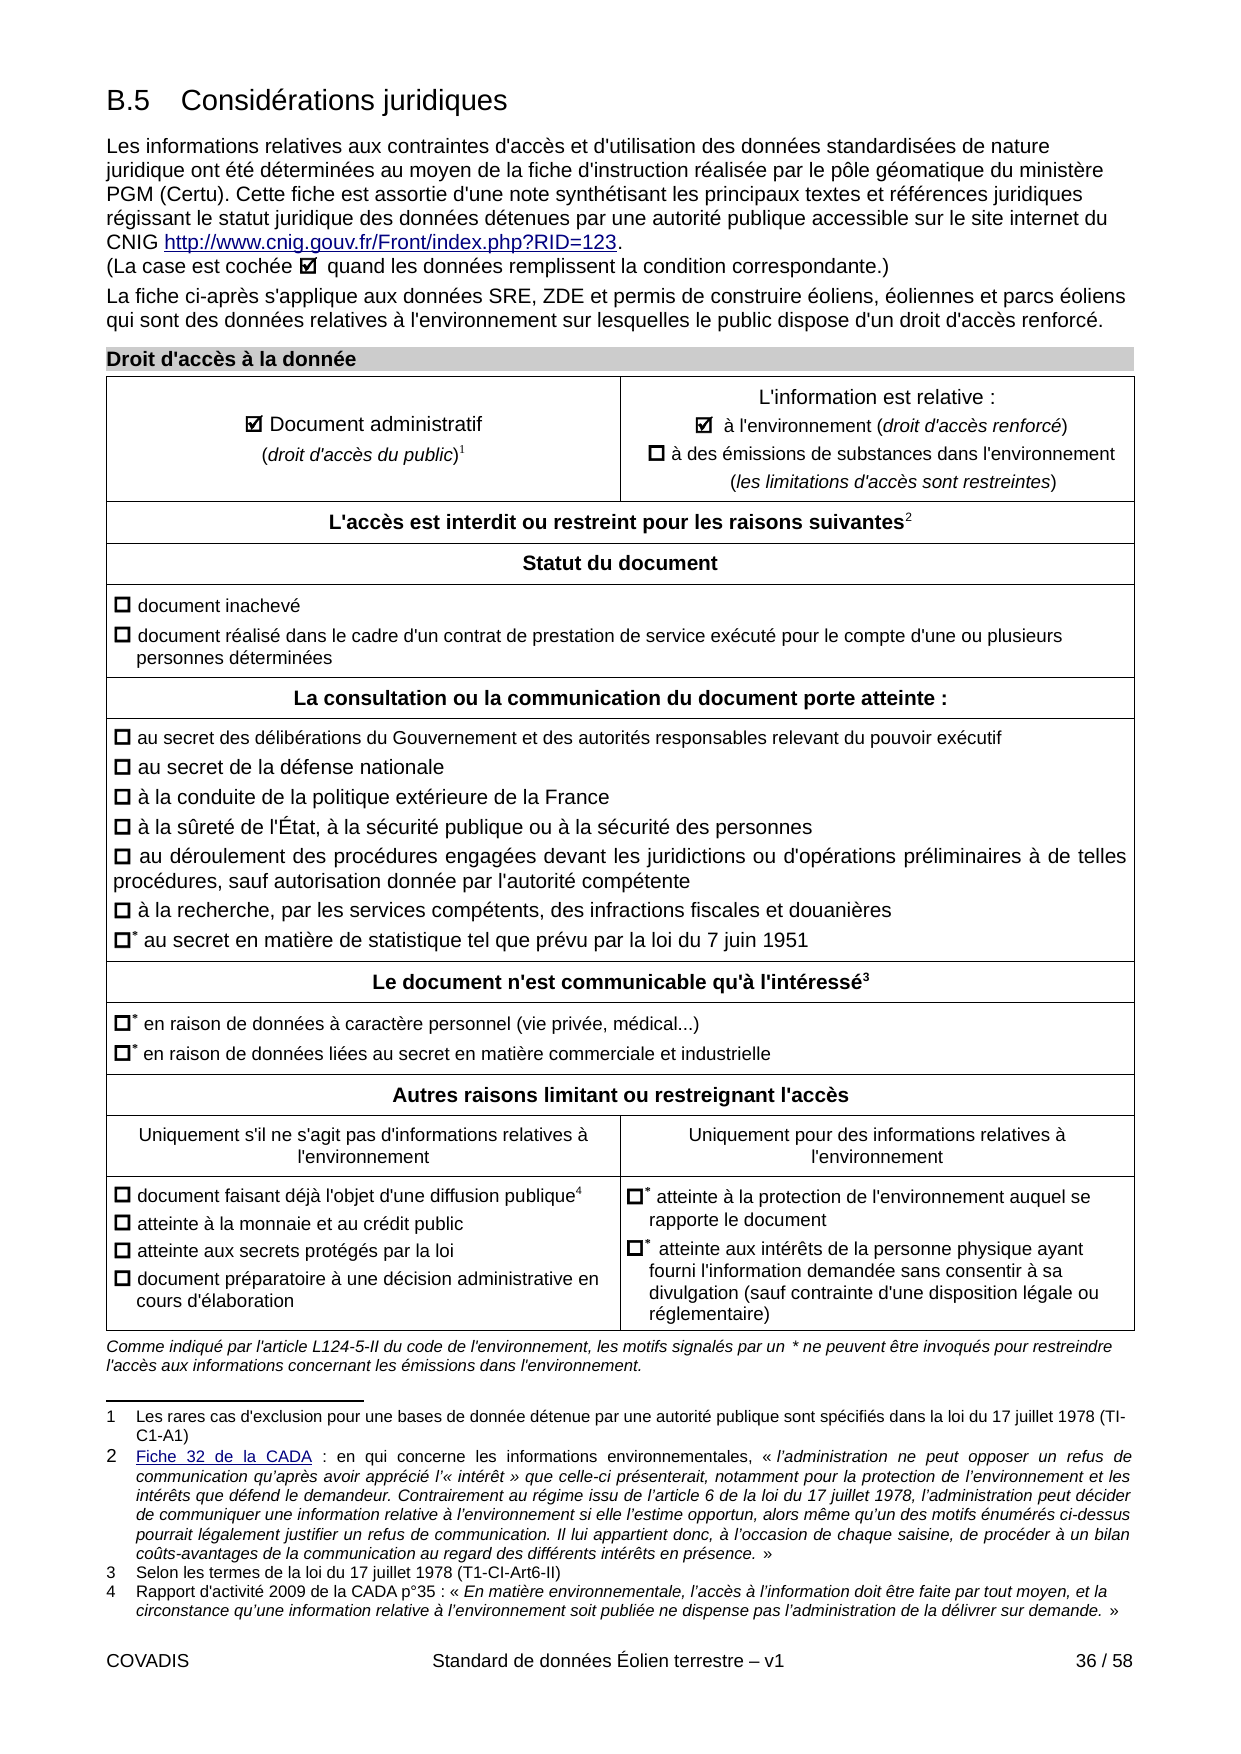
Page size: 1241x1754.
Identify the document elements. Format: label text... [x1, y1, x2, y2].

table_cell * atteinte à la protection de l'environnement auquel se rapporte le document * atteinte aux intérêts de la personne physique ayant fourni l'information demandée sans consentir à sa divulgation (sauf contrainte d'une disposition légale ou réglementaire) [621, 1177, 1134, 1330]
text Comme indiqué par l'article L124-5-II du code de l'environnement, les motifs signalés par un * ne peuvent être invoqués pour restreindre l'accès aux informations concernant les émissions dans l'environnement. [106, 1336, 1134, 1375]
text Droit d'accès à la donnée [106, 347, 1134, 371]
table_cell * en raison de données à caractère personnel (vie privée, médical...) * en raison de données liées au secret en matière commerciale et industrielle [107, 1003, 1134, 1074]
table_cell La consultation ou la communication du document porte atteinte : [107, 678, 1134, 718]
text La fiche ci-après s'applique aux données SRE, ZDE et permis de construire éoliens, éoliennes et parcs éoliens qui sont des données relatives à l'environnement sur lesquelles le public dispose d'un droit d'accès renforcé. [106, 284, 1134, 332]
table_cell Uniquement s'il ne s'agit pas d'informations relatives à l'environnement [107, 1116, 620, 1176]
table_header  Document administratif (droit d'accès du public) [107, 377, 620, 501]
table_cell L'accès est interdit ou restreint pour les raisons suivantes [107, 502, 1134, 542]
table_cell Le document n'est communicable qu'à l'intéressé [107, 962, 1134, 1002]
table_cell  au secret des délibérations du Gouvernement et des autorités responsables relevant du pouvoir exécutif  au secret de la défense nationale  à la conduite de la politique extérieure de la France  à la sûreté de l'État, à la sécurité publique ou à la sécurité des personnes  au déroulement des procédures engagées devant les juridictions ou d'opérations préliminaires à de telles procédures, sauf autorisation donnée par l'autorité compétente  à la recherche, par les services compétents, des infractions fiscales et douanières * au secret en matière de statistique tel que prévu par la loi du 7 juin 1951 [107, 719, 1134, 961]
table_cell Autres raisons limitant ou restreignant l'accès [107, 1075, 1134, 1115]
text Les informations relatives aux contraintes d'accès et d'utilisation des données standardisées de nature juridique ont été déterminées au moyen de la fiche d'instruction réalisée par le pôle géomatique du ministère PGM (Certu). Cette fiche est assortie d'une note synthétisant les principaux textes et références juridiques régissant le statut juridique des données détenues par une autorité publique accessible sur le site internet du CNIG http://www.cnig.gouv.fr/Front/index.php?RID=123. [106, 134, 1134, 254]
subtitle Considérations juridiques [106, 83, 1134, 116]
table_cell  document inachevé  document réalisé dans le cadre d'un contrat de prestation de service exécuté pour le compte d'une ou plusieurs personnes déterminées [107, 585, 1134, 677]
table_cell Statut du document [107, 544, 1134, 584]
table_header L'information est relative :  à l'environnement (droit d'accès renforcé)  à des émissions de substances dans l'environnement (les limitations d'accès sont restreintes) [621, 377, 1134, 501]
table_cell Uniquement pour des informations relatives à l'environnement [621, 1116, 1134, 1176]
text (La case est cochée  quand les données remplissent la condition correspondante.) [106, 254, 1134, 278]
table_cell  document faisant déjà l'objet d'une diffusion publique  atteinte à la monnaie et au crédit public  atteinte aux secrets protégés par la loi  document préparatoire à une décision administrative en cours d'élaboration [107, 1177, 620, 1330]
